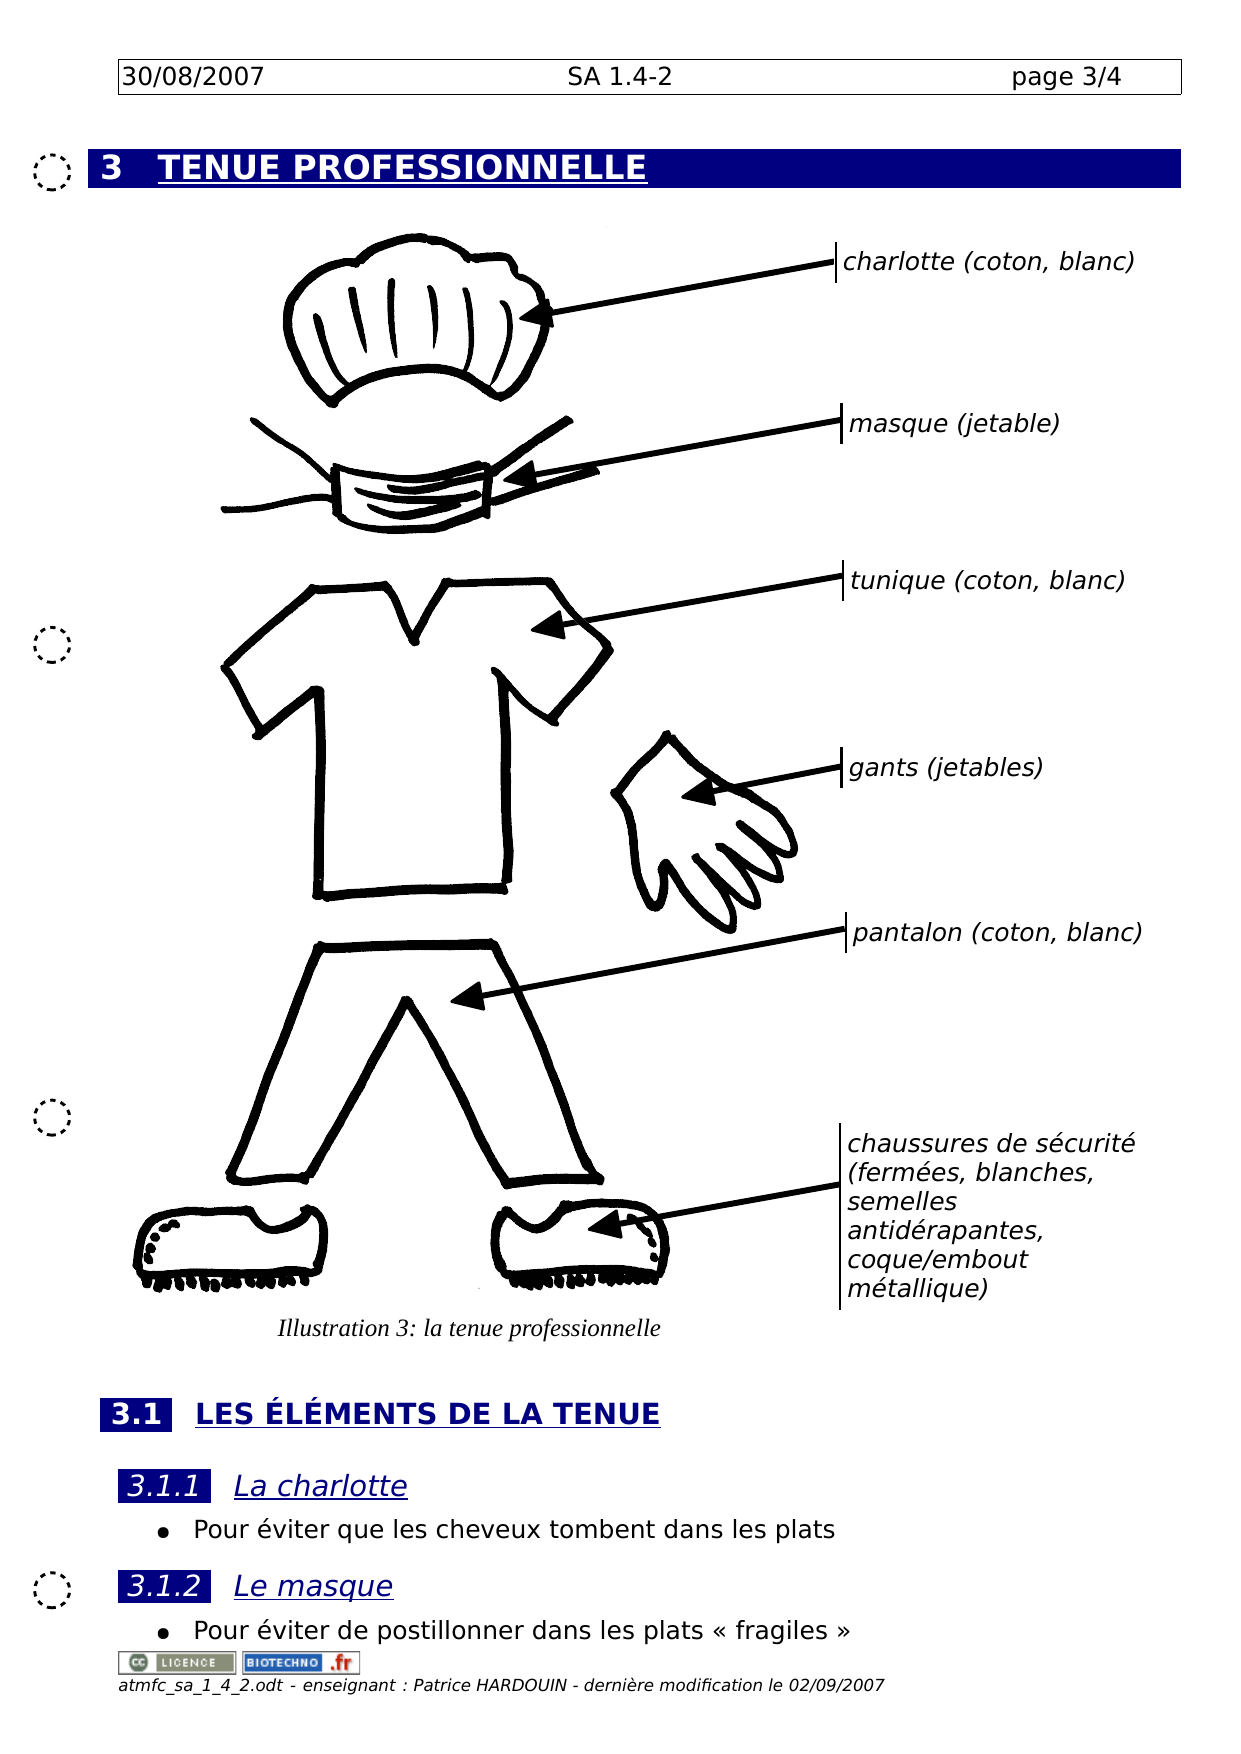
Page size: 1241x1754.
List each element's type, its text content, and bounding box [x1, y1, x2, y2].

picture [117, 221, 824, 1313]
subtitle Tenue professionnelle [88, 149, 1181, 188]
subtitle La charlotte [211, 1469, 1181, 1503]
text masque (jetable) [848, 409, 1159, 438]
text tunique (coton, blanc) [850, 566, 1160, 595]
subtitle Le masque [118, 1569, 1181, 1603]
picture [242, 1651, 361, 1675]
text chaussures de sécurité (fermées, blanches, semelles antidérapantes, coque/embout métallique) [847, 1129, 1157, 1304]
list Pour éviter de postillonner dans les plats « fragiles » [156, 1616, 1181, 1645]
picture [118, 1651, 237, 1675]
text Illustration 3: la tenue professionnelle [117, 1313, 823, 1341]
text gants (jetables) [848, 753, 1159, 782]
subtitle Les éléments de la tenue [172, 1398, 1181, 1432]
list Pour éviter que les cheveux tombent dans les plats [156, 1515, 1181, 1544]
text charlotte (coton, blanc) [843, 247, 1153, 277]
text pantalon (coton, blanc) [853, 918, 1163, 947]
